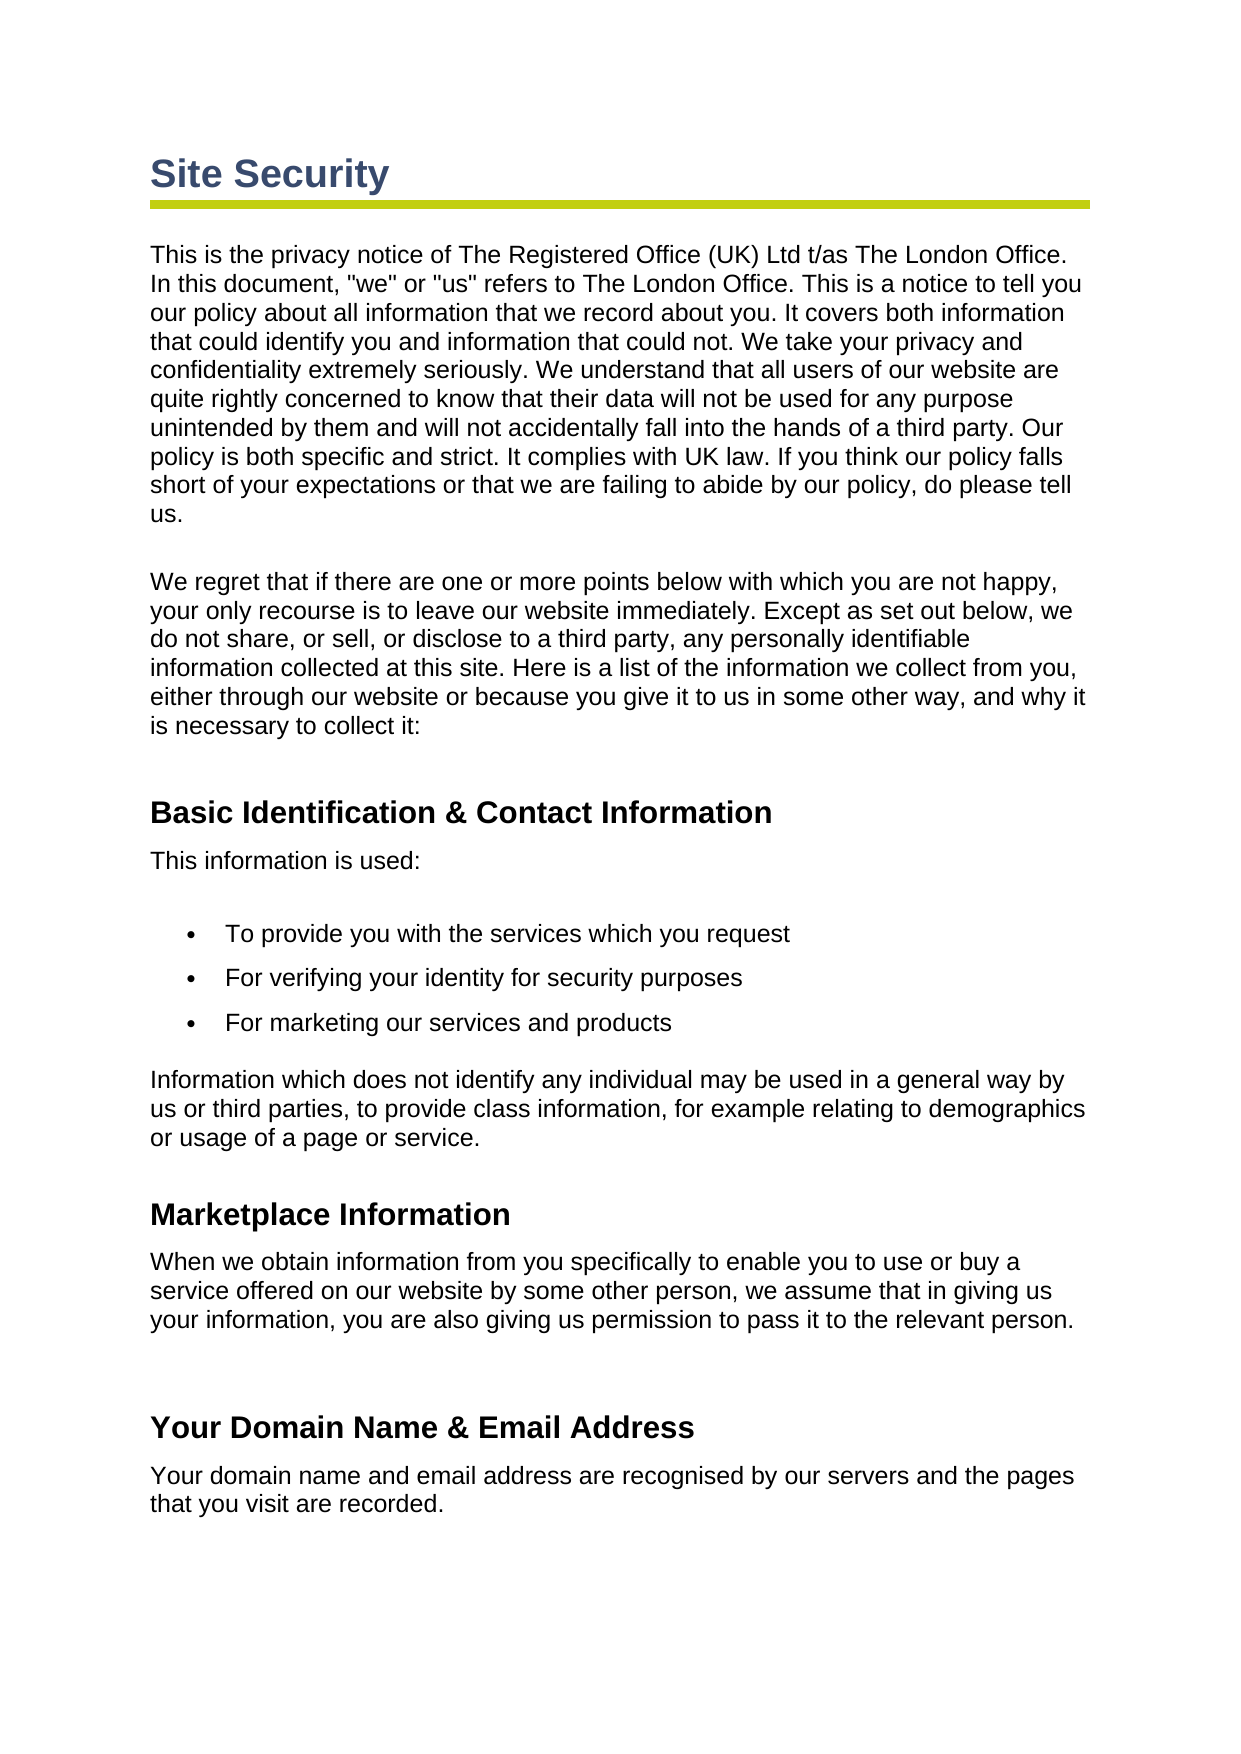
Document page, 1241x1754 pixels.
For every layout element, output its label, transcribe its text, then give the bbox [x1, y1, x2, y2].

text Your domain name and email address are recognised by our servers and the pages that you visit are recorded. [150, 1461, 1090, 1518]
text This is the privacy notice of The Registered Office (UK) Ltd t/as The London Office. In this document, "we" or "us" refers to The London Office. This is a notice to tell you our policy about all information that we record about you. It covers both information that could identify you and information that could not. We take your privacy and confidentiality extremely seriously. We understand that all users of our website are quite rightly concerned to know that their data will not be used for any purpose unintended by them and will not accidentally fall into the hands of a third party. Our policy is both specific and strict. It complies with UK law. If you think our policy falls short of your expectations or that we are failing to abide by our policy, do please tell us. [150, 240, 1090, 528]
text Information which does not identify any individual may be used in a general way by us or third parties, to provide class information, for example relating to demographics or usage of a page or service. [150, 1065, 1090, 1151]
list For verifying your identity for security purposes [187, 963, 1090, 992]
subtitle Marketplace Information [150, 1196, 1090, 1232]
subtitle Your Domain Name & Email Address [150, 1409, 1090, 1445]
list To provide you with the services which you request [187, 919, 1090, 948]
text This information is used: [150, 846, 1090, 903]
list For marketing our services and products [187, 1008, 1090, 1036]
text When we obtain information from you specifically to enable you to use or buy a service offered on our website by some other person, we assume that in giving us your information, you are also giving us permission to pass it to the relevant person. [150, 1247, 1090, 1333]
subtitle Site Security [150, 150, 1090, 200]
text We regret that if there are one or more points below with which you are not happy, your only recourse is to leave our website immediately. Except as set out below, we do not share, or sell, or disclose to a third party, any personally identifiable information collected at this site. Here is a list of the information we collect from you, either through our website or because you give it to us in some other way, and why it is necessary to collect it: [150, 567, 1090, 739]
subtitle Basic Identification & Contact Information [150, 794, 1090, 830]
